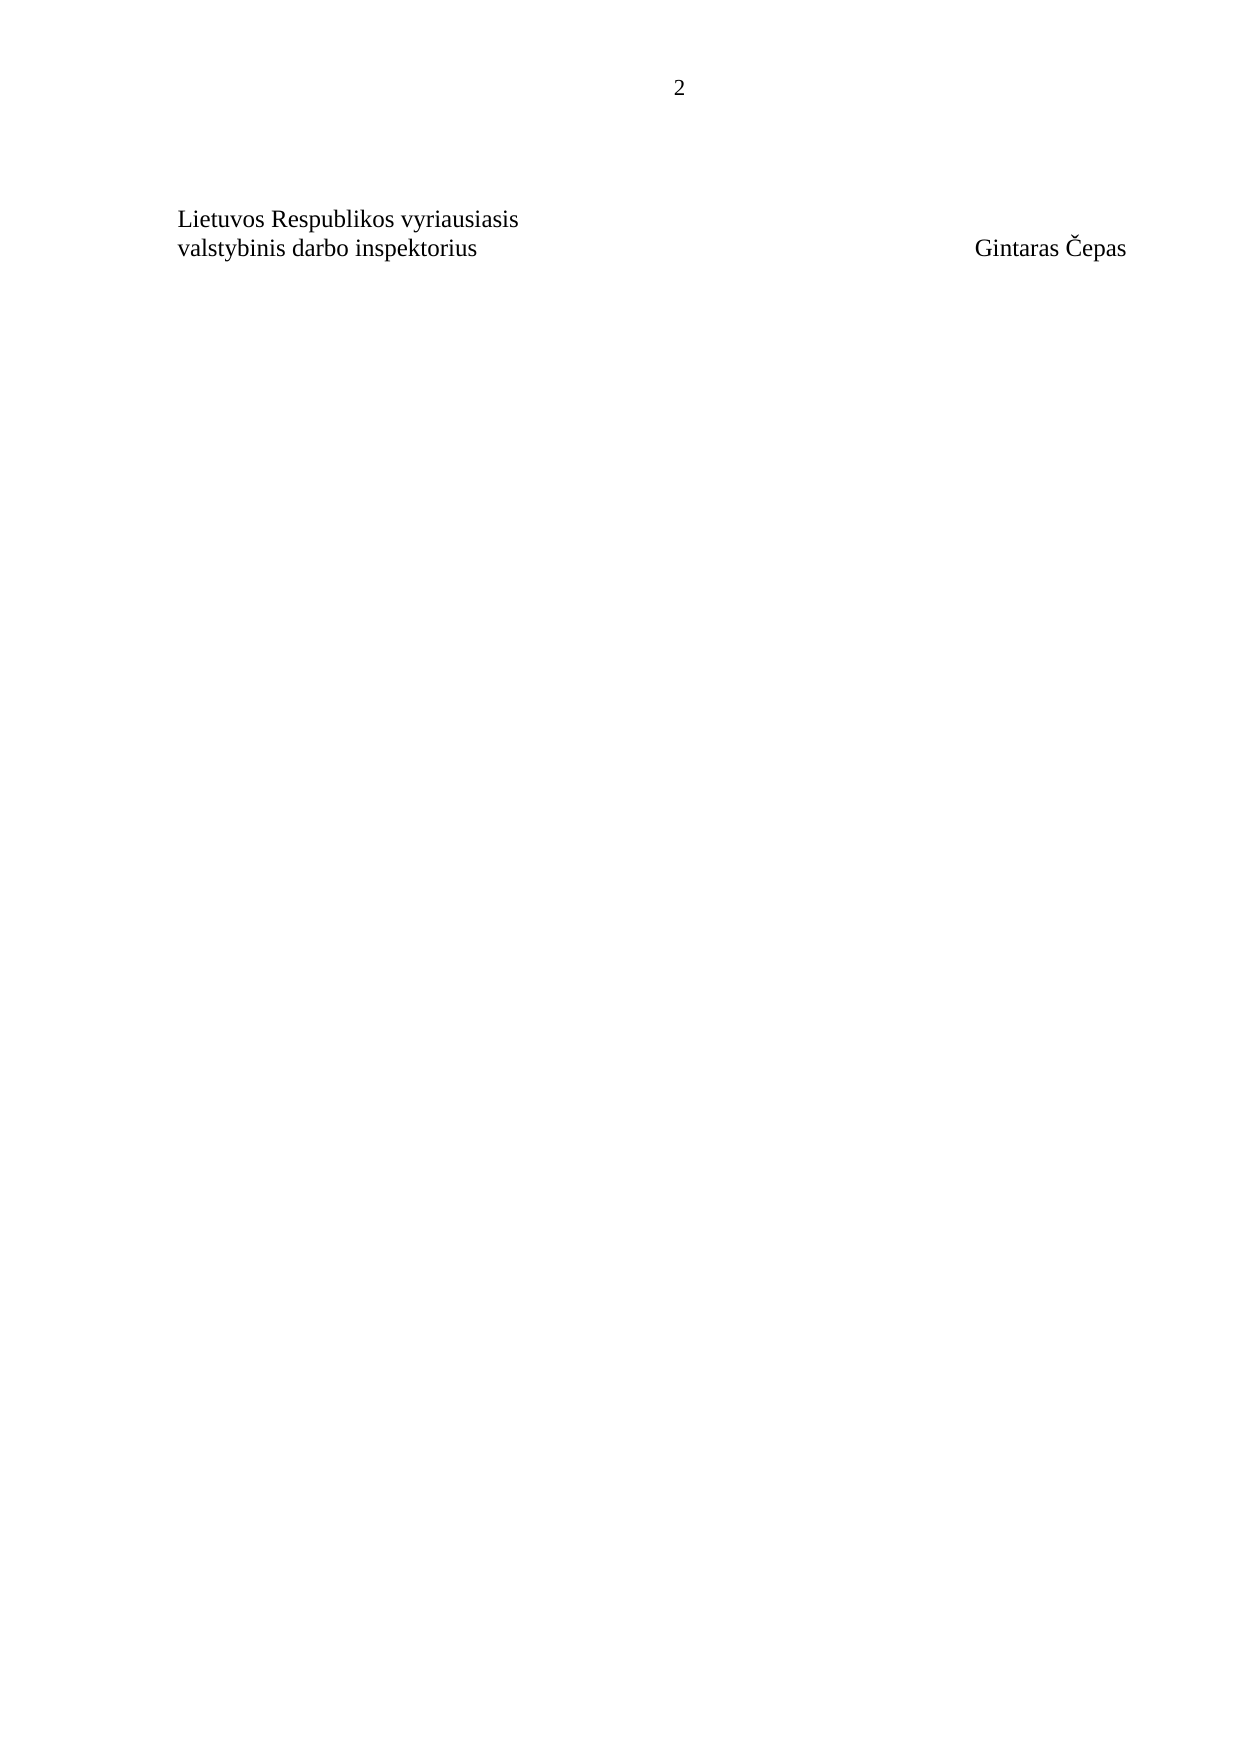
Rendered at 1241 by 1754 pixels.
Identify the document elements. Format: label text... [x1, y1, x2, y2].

text Lietuvos Respublikos vyriausiasis [177, 204, 1181, 233]
text valstybinis darbo inspektorius Gintaras Čepas [177, 233, 1181, 262]
